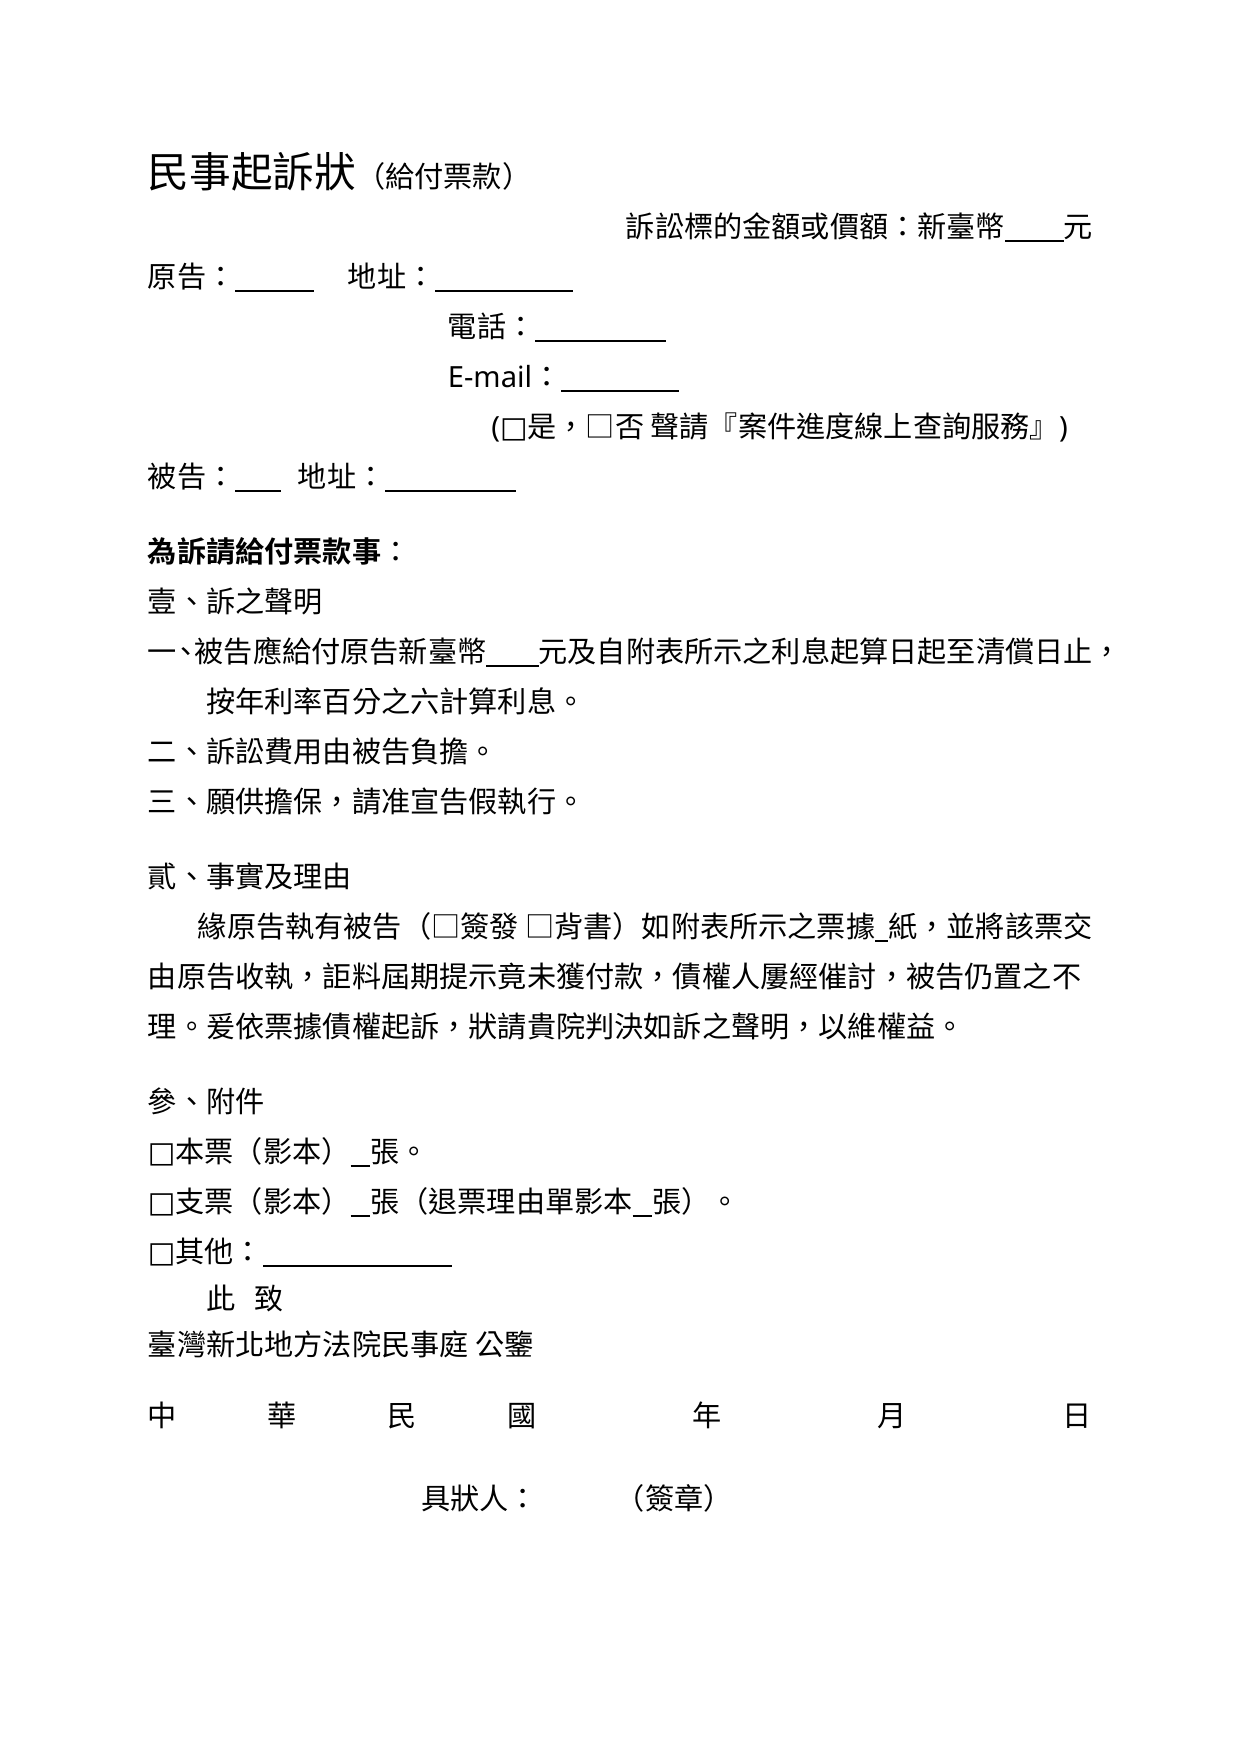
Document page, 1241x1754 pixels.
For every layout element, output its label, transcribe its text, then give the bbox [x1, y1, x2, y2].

text 原告： 地址： [148, 248, 1092, 298]
text 一、被告應給付原告新臺幣 元及自附表所示之利息起算日起至清償日止，按年利率百分之六計算利息。 [148, 623, 1092, 723]
text □支票（影本） 張（退票理由單影本 張）。 [148, 1173, 1092, 1223]
text □其他： [148, 1223, 1092, 1273]
text 為訴請給付票款事： [148, 523, 1092, 573]
text 壹、訴之聲明 [148, 573, 1092, 623]
text 參、附件 [148, 1073, 1092, 1123]
text 電話： [398, 298, 1092, 348]
text □本票（影本） 張。 [148, 1123, 1092, 1173]
text 貳、事實及理由 [148, 848, 1092, 898]
text E-mail： [398, 348, 1092, 398]
text 此 致 [148, 1273, 1092, 1318]
text 緣原告執有被告（□簽發 □背書）如附表所示之票據 紙，並將該票交由原告收執，詎料屆期提示竟未獲付款，債權人屢經催討，被告仍置之不理。爰依票據債權起訴，狀請貴院判決如訴之聲明，以維權益。 [148, 898, 1092, 1048]
text 二、訴訟費用由被告負擔。 [148, 723, 1092, 773]
text 民事起訴狀（給付票款） [148, 148, 1092, 198]
text 三、願供擔保，請准宣告假執行。 [148, 773, 1092, 823]
text 被告： 地址： [148, 448, 1092, 498]
text 訴訟標的金額或價額：新臺幣 元 [148, 198, 1092, 248]
text 具狀人： （簽章） [148, 1473, 1092, 1518]
text 臺灣新北地方法院民事庭 公鑒 [148, 1318, 1092, 1364]
text 中 華 民 國 年 月 日 [148, 1389, 1092, 1435]
text (□是，□否 聲請『案件進度線上查詢服務』) [448, 398, 1067, 448]
